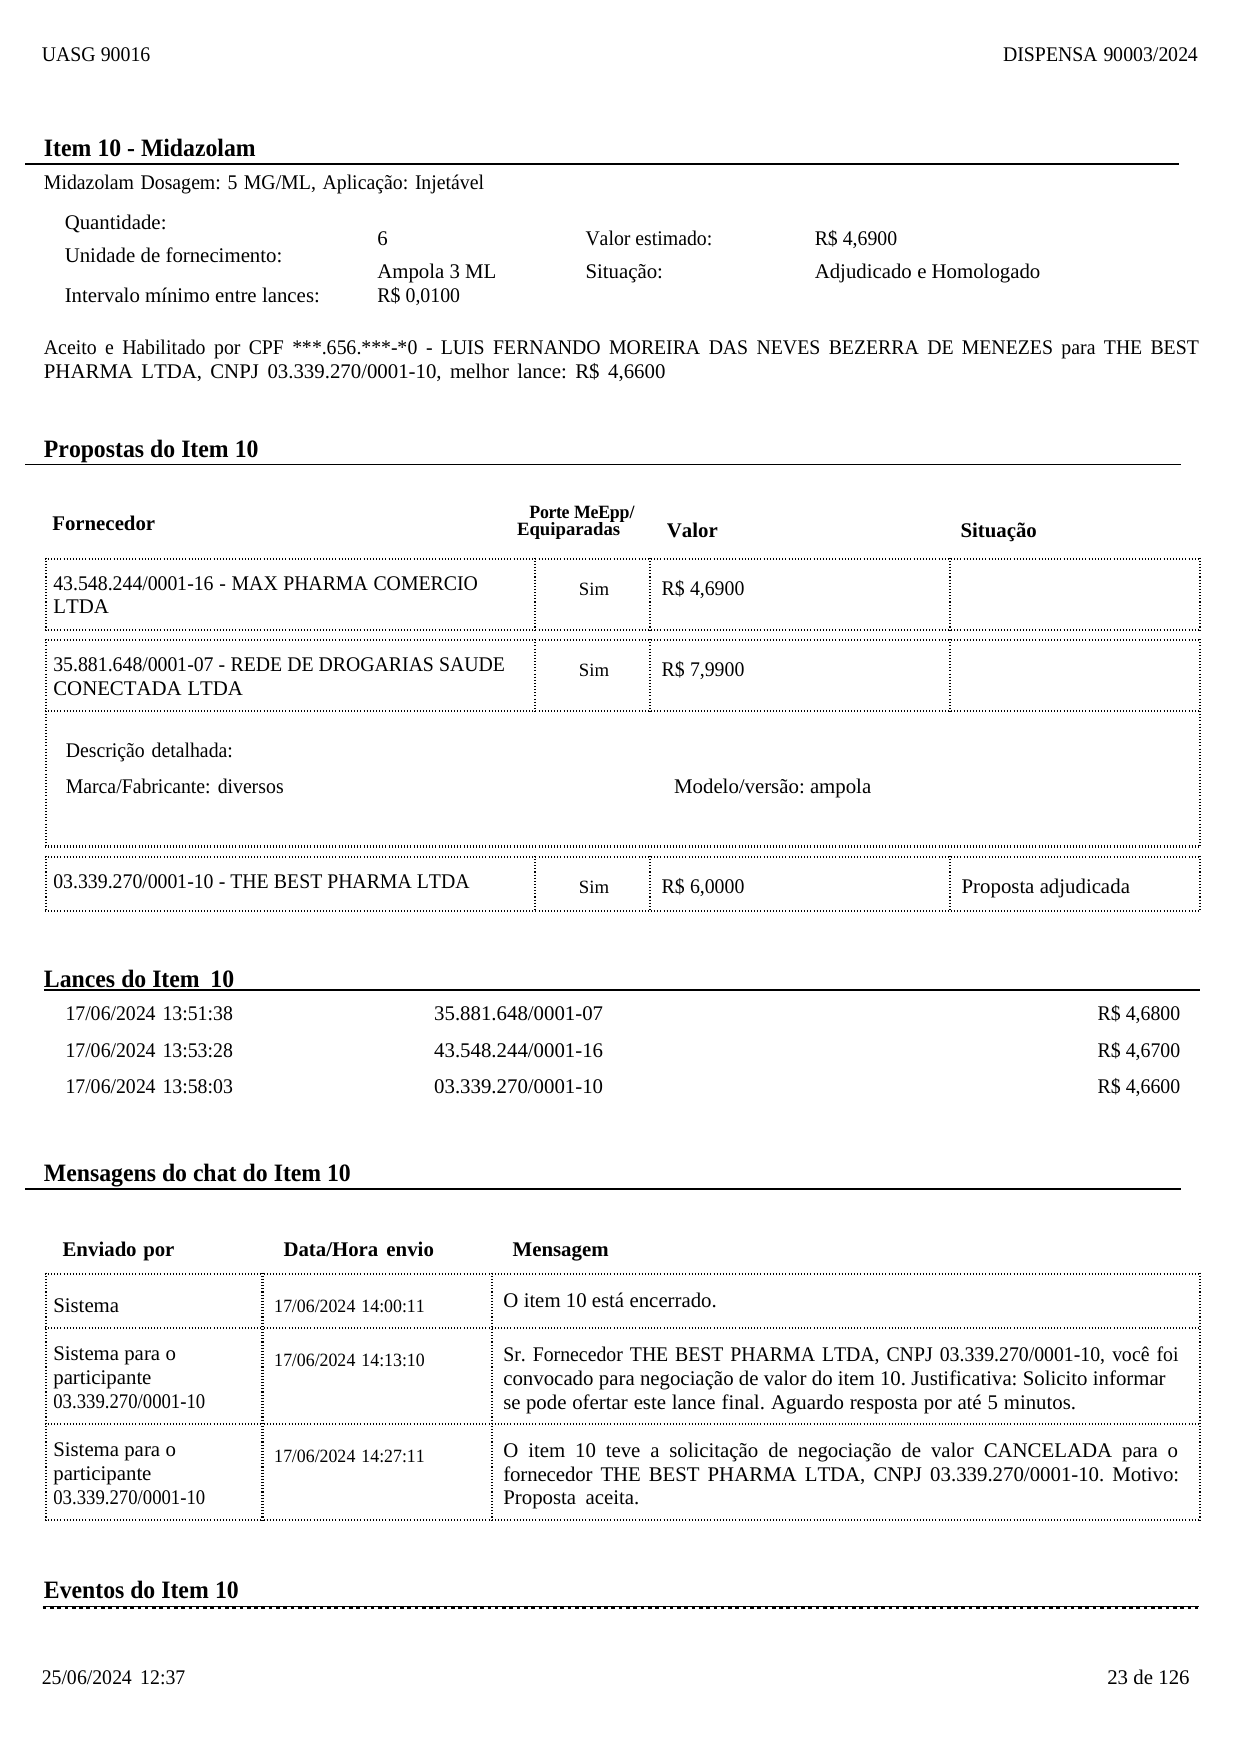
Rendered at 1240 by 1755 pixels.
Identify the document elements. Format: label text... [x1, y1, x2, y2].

subtitle Eventos do Item 10 [44, 1575, 1212, 1604]
table_cell R$ 4,6700 [845, 1033, 1185, 1070]
table_cell Sr. Fornecedor THE BEST PHARMA LTDA, CNPJ 03.339.270/0001-10, você foi convocado para negociação de valor do item 10. Justificativa: Solicito informar se pode ofertar este lance final. Aguardo resposta por até 5 minutos. [492, 1327, 1200, 1423]
table_cell 03.339.270/0001-10 [334, 1070, 845, 1099]
table_header [950, 558, 1200, 628]
table_cell R$ 4,6600 [845, 1070, 1185, 1099]
text Quantidade: [64, 210, 284, 234]
text Adjudicado e Homologado [814, 259, 1212, 283]
table_cell Sistema para o participante 03.339.270/0001-10 [46, 1423, 262, 1518]
text Fornecedor Porte MeEpp/ [52, 501, 635, 522]
text Valor Situação [667, 518, 1212, 542]
text Equiparadas [25, 522, 620, 538]
table_header [950, 639, 1200, 710]
table_cell 43.548.244/0001-16 [334, 1033, 845, 1070]
table_header Sim [535, 856, 650, 910]
subtitle Item 10 - Midazolam [44, 133, 1212, 162]
table_cell 17/06/2024 13:58:03 [60, 1070, 334, 1099]
text Aceito e Habilitado por CPF ***.656.***-*0 - LUIS FERNANDO MOREIRA DAS NEVES BEZERRA DE MENEZES para THE BEST PHARMA LTDA, CNPJ 03.339.270/0001-10, melhor lance: R$ 4,6600 [44, 335, 1200, 383]
table_header Proposta adjudicada [950, 856, 1200, 910]
table_cell Sistema para o participante 03.339.270/0001-10 [46, 1327, 262, 1423]
text 6 [377, 226, 497, 250]
table_cell O item 10 teve a solicitação de negociação de valor CANCELADA para o fornecedor THE BEST PHARMA LTDA, CNPJ 03.339.270/0001-10. Motivo: Proposta aceita. [492, 1423, 1200, 1518]
table_cell 17/06/2024 14:27:11 [263, 1423, 492, 1518]
table_header R$ 4,6800 [845, 1004, 1185, 1033]
table_header O item 10 está encerrado. [492, 1273, 1200, 1327]
table_header 43.548.244/0001-16 - MAX PHARMA COMERCIO LTDA [46, 558, 535, 628]
text Mensagens do chat do Item 10 [44, 1158, 1212, 1187]
table_header 17/06/2024 14:00:11 [263, 1273, 492, 1327]
text Midazolam Dosagem: 5 MG/ML, Aplicação: Injetável [44, 170, 1212, 194]
text Ampola 3 ML [377, 259, 497, 283]
text Valor estimado: Situação: [585, 226, 714, 283]
text Enviado por Data/Hora envio Mensagem [62, 1237, 1212, 1261]
table_header 03.339.270/0001-10 - THE BEST PHARMA LTDA [46, 856, 535, 910]
subtitle Lances do Item 10 [44, 964, 1212, 993]
table_header Sim [535, 558, 650, 628]
table_header R$ 7,9900 [650, 639, 950, 710]
table_header 35.881.648/0001-07 - REDE DE DROGARIAS SAUDE CONECTADA LTDA [46, 639, 535, 710]
table_header R$ 6,0000 [650, 856, 950, 910]
subtitle Propostas do Item 10 [44, 434, 1212, 462]
table_header 35.881.648/0001-07 [334, 1004, 845, 1033]
table_cell Descrição detalhada: Marca/Fabricante: diversos Modelo/versão: ampola [46, 710, 1200, 845]
table_header 17/06/2024 13:51:38 [60, 1004, 334, 1033]
text R$ 4,6900 [814, 226, 1212, 250]
table_header Sim [535, 639, 650, 710]
text Intervalo mínimo entre lances: R$ 0,0100 [64, 283, 1212, 307]
table_header R$ 4,6900 [650, 558, 950, 628]
text Unidade de fornecimento: [64, 243, 284, 267]
table_header Sistema [46, 1273, 262, 1327]
table_cell 17/06/2024 14:13:10 [263, 1327, 492, 1423]
table_cell 17/06/2024 13:53:28 [60, 1033, 334, 1070]
